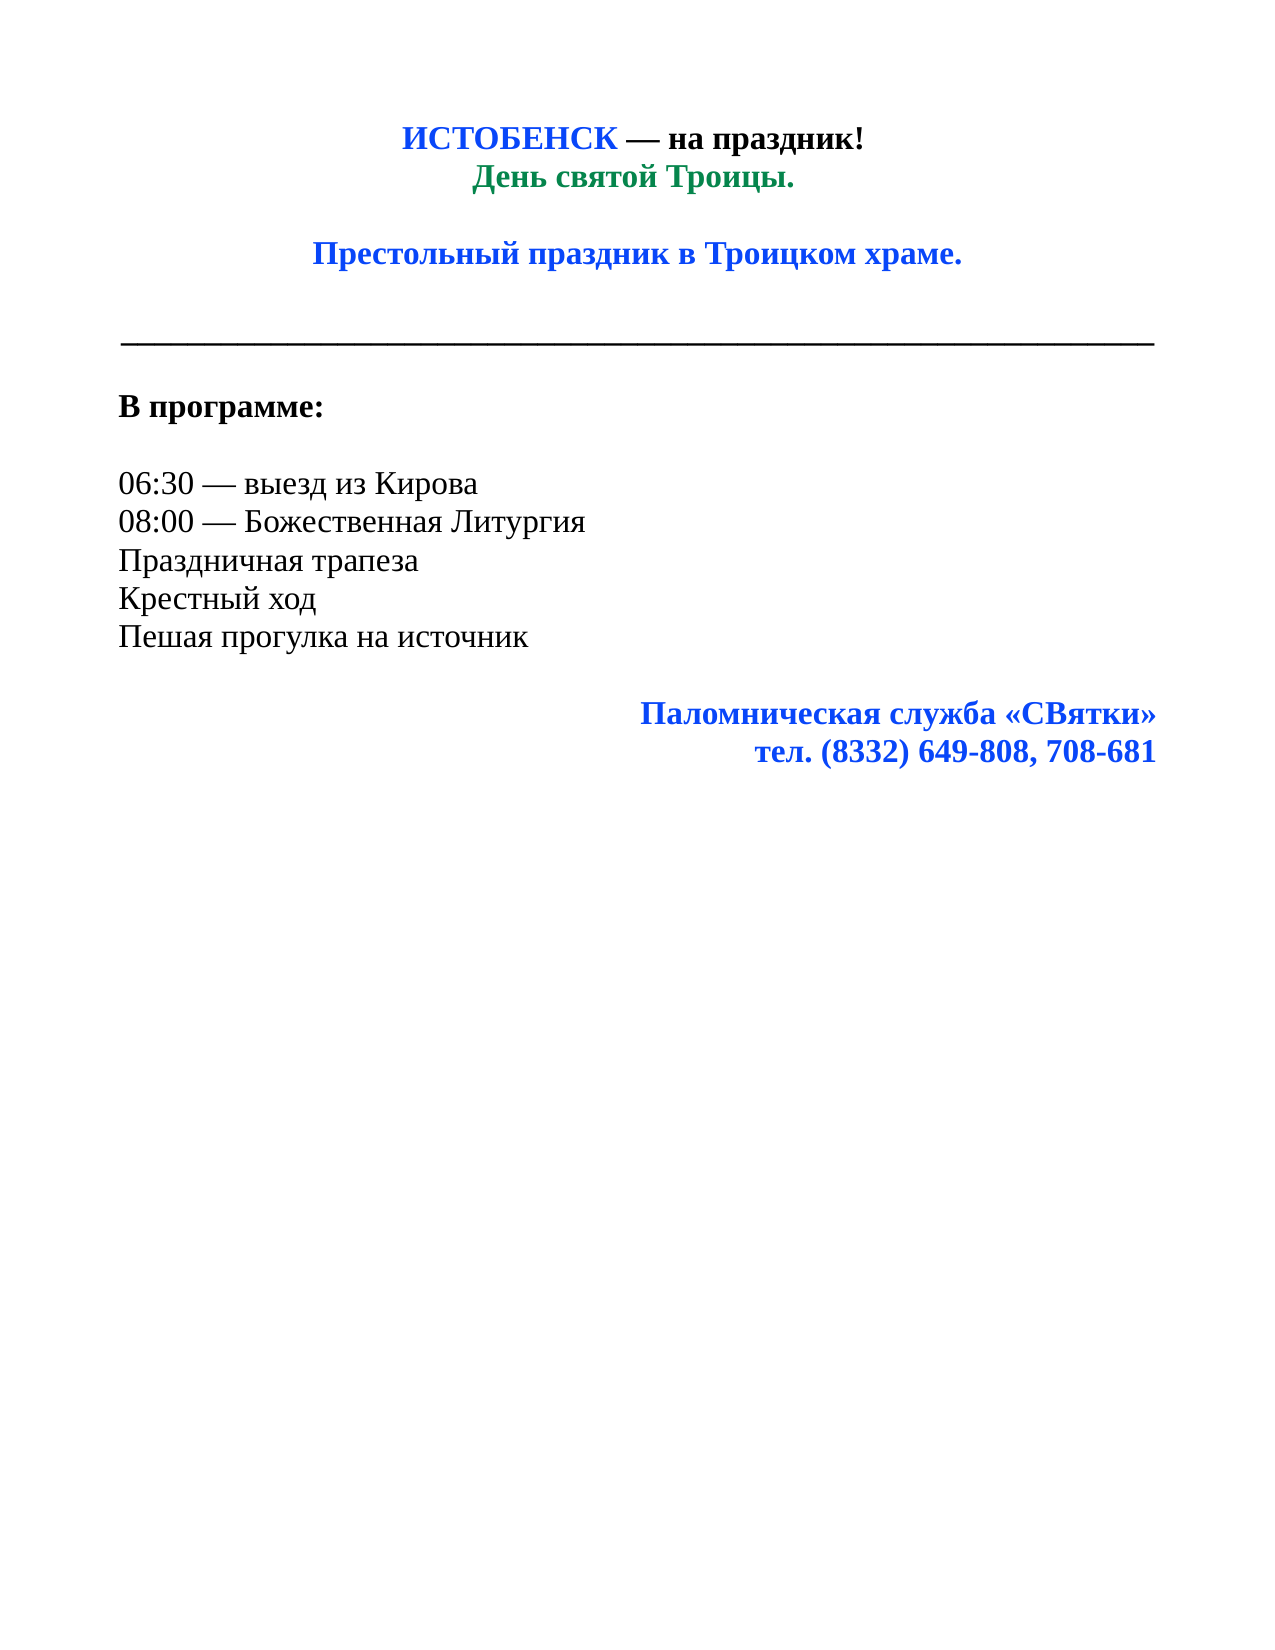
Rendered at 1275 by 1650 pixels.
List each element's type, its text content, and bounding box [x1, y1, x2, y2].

text День святой Троицы. [118, 156, 1157, 195]
text ИСТОБЕНСК — на праздник! [118, 118, 1157, 156]
text тел. (8332) 649-808, 708-681 [118, 731, 1157, 770]
text В программе: [118, 386, 1157, 425]
text Крестный ход [118, 578, 1157, 616]
text Праздничная трапеза [118, 540, 1157, 578]
text 08:00 — Божественная Литургия [118, 501, 1157, 540]
text 06:30 — выезд из Кирова [118, 463, 1157, 501]
text Пешая прогулка на источник [118, 616, 1157, 655]
text Паломническая служба «СВятки» [118, 693, 1157, 731]
text Престольный праздник в Троицком храме. [118, 233, 1157, 271]
text ______________________________________________________________ [118, 310, 1157, 348]
